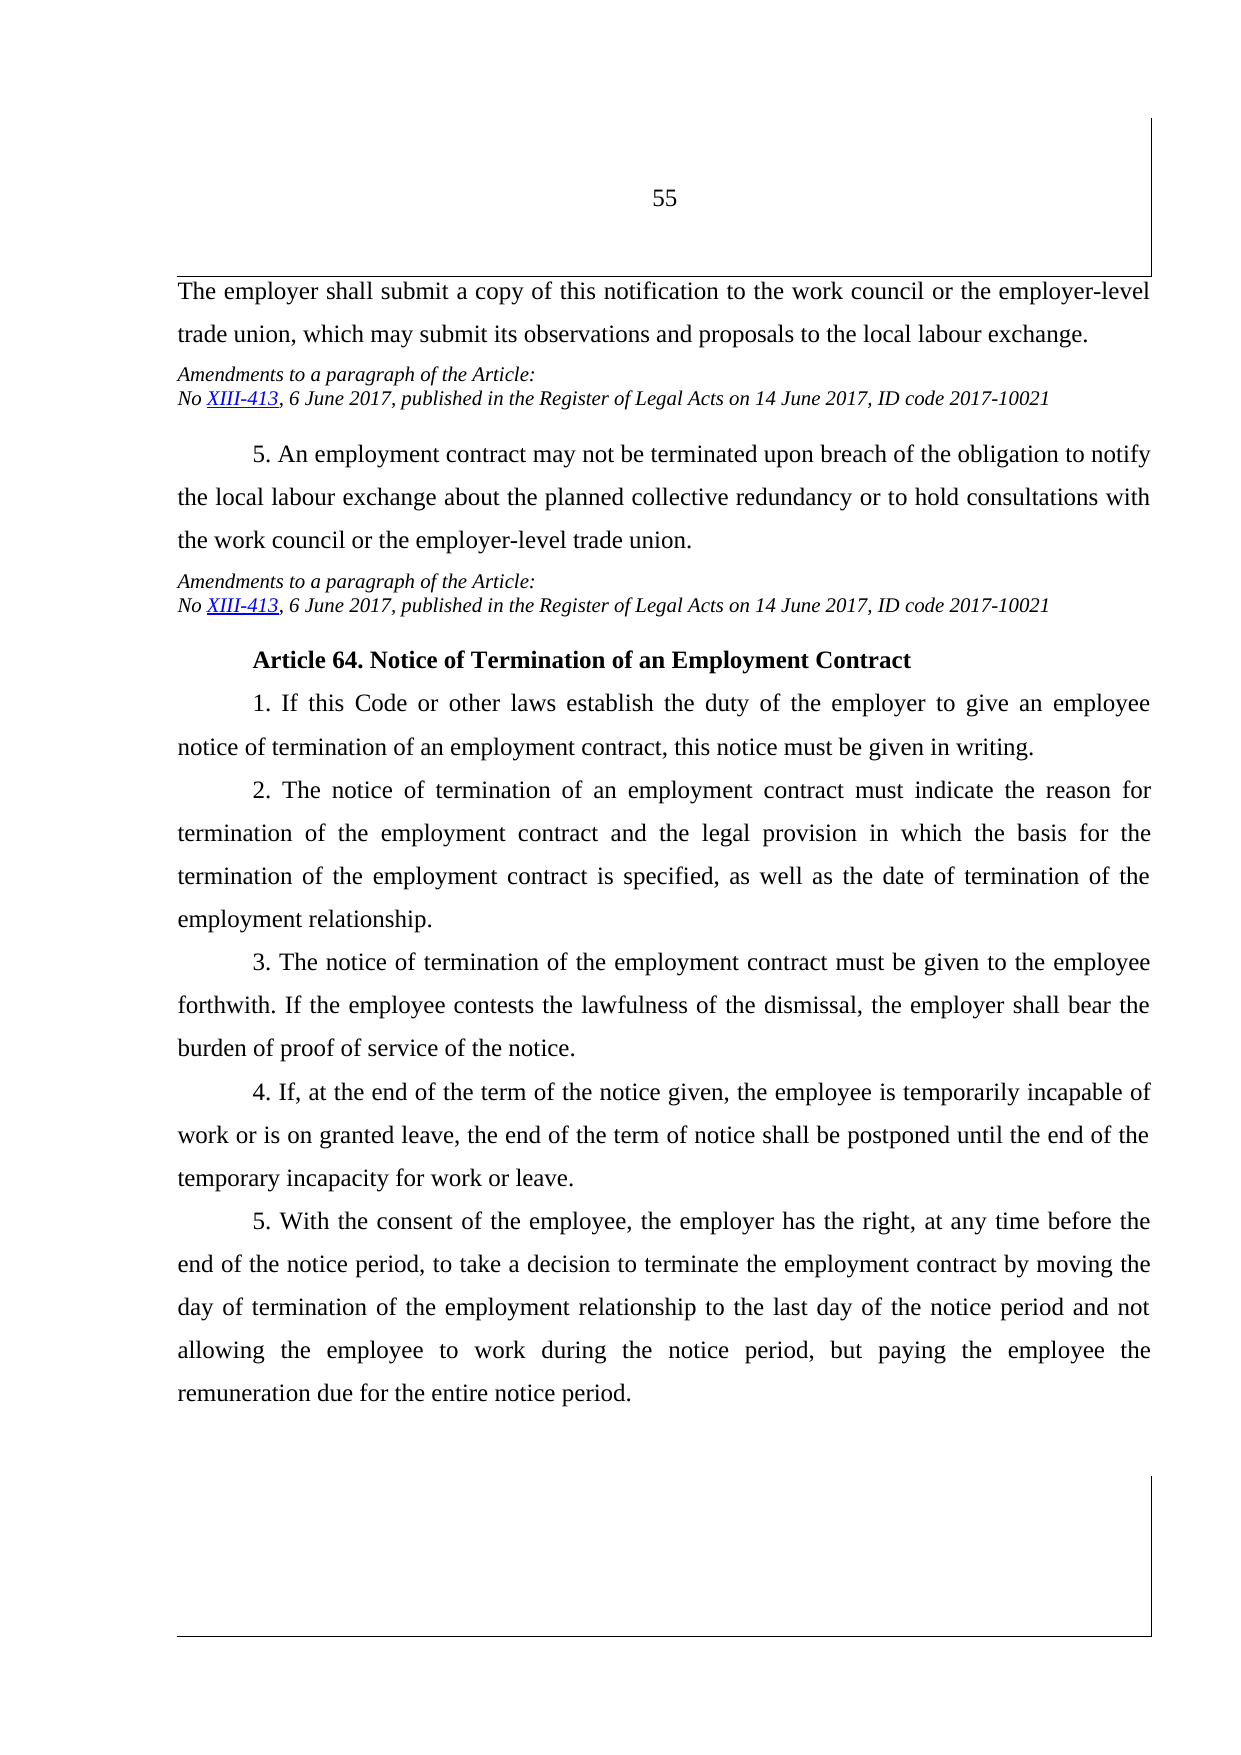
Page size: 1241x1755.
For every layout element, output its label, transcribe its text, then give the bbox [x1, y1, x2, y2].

text Article 64. Notice of Termination of an Employment Contract [177, 645, 1152, 674]
text No XIII-413, 6 June 2017, published in the Register of Legal Acts on 14 June 2017, ID code 2017-10021 [177, 386, 1152, 410]
text 5. With the consent of the employee, the employer has the right, at any time before the end of the notice period, to take a decision to terminate the employment contract by moving the day of termination of the employment relationship to the last day of the notice period and not allowing the employee to work during the notice period, but paying the employee the remuneration due for the entire notice period. [177, 1206, 1152, 1407]
text 1. If this Code or other laws establish the duty of the employer to give an employee notice of termination of an employment contract, this notice must be given in writing. [177, 688, 1152, 760]
text 5. An employment contract may not be terminated upon breach of the obligation to notify the local labour exchange about the planned collective redundancy or to hold consultations with the work council or the employer-level trade union. [177, 439, 1152, 554]
text No XIII-413, 6 June 2017, published in the Register of Legal Acts on 14 June 2017, ID code 2017-10021 [177, 593, 1152, 617]
text 4. If, at the end of the term of the notice given, the employee is temporarily incapable of work or is on granted leave, the end of the term of notice shall be postponed until the end of the temporary incapacity for work or leave. [177, 1077, 1152, 1192]
text Amendments to a paragraph of the Article: [177, 568, 1152, 593]
text Amendments to a paragraph of the Article: [177, 362, 1152, 386]
text 3. The notice of termination of the employment contract must be given to the employee forthwith. If the employee contests the lawfulness of the dismissal, the employer shall bear the burden of proof of service of the notice. [177, 947, 1152, 1062]
text 2. The notice of termination of an employment contract must indicate the reason for termination of the employment contract and the legal provision in which the basis for the termination of the employment contract is specified, as well as the date of termination of the employment relationship. [177, 775, 1152, 933]
text The employer shall submit a copy of this notification to the work council or the employer-level trade union, which may submit its observations and proposals to the local labour exchange. [177, 276, 1152, 348]
